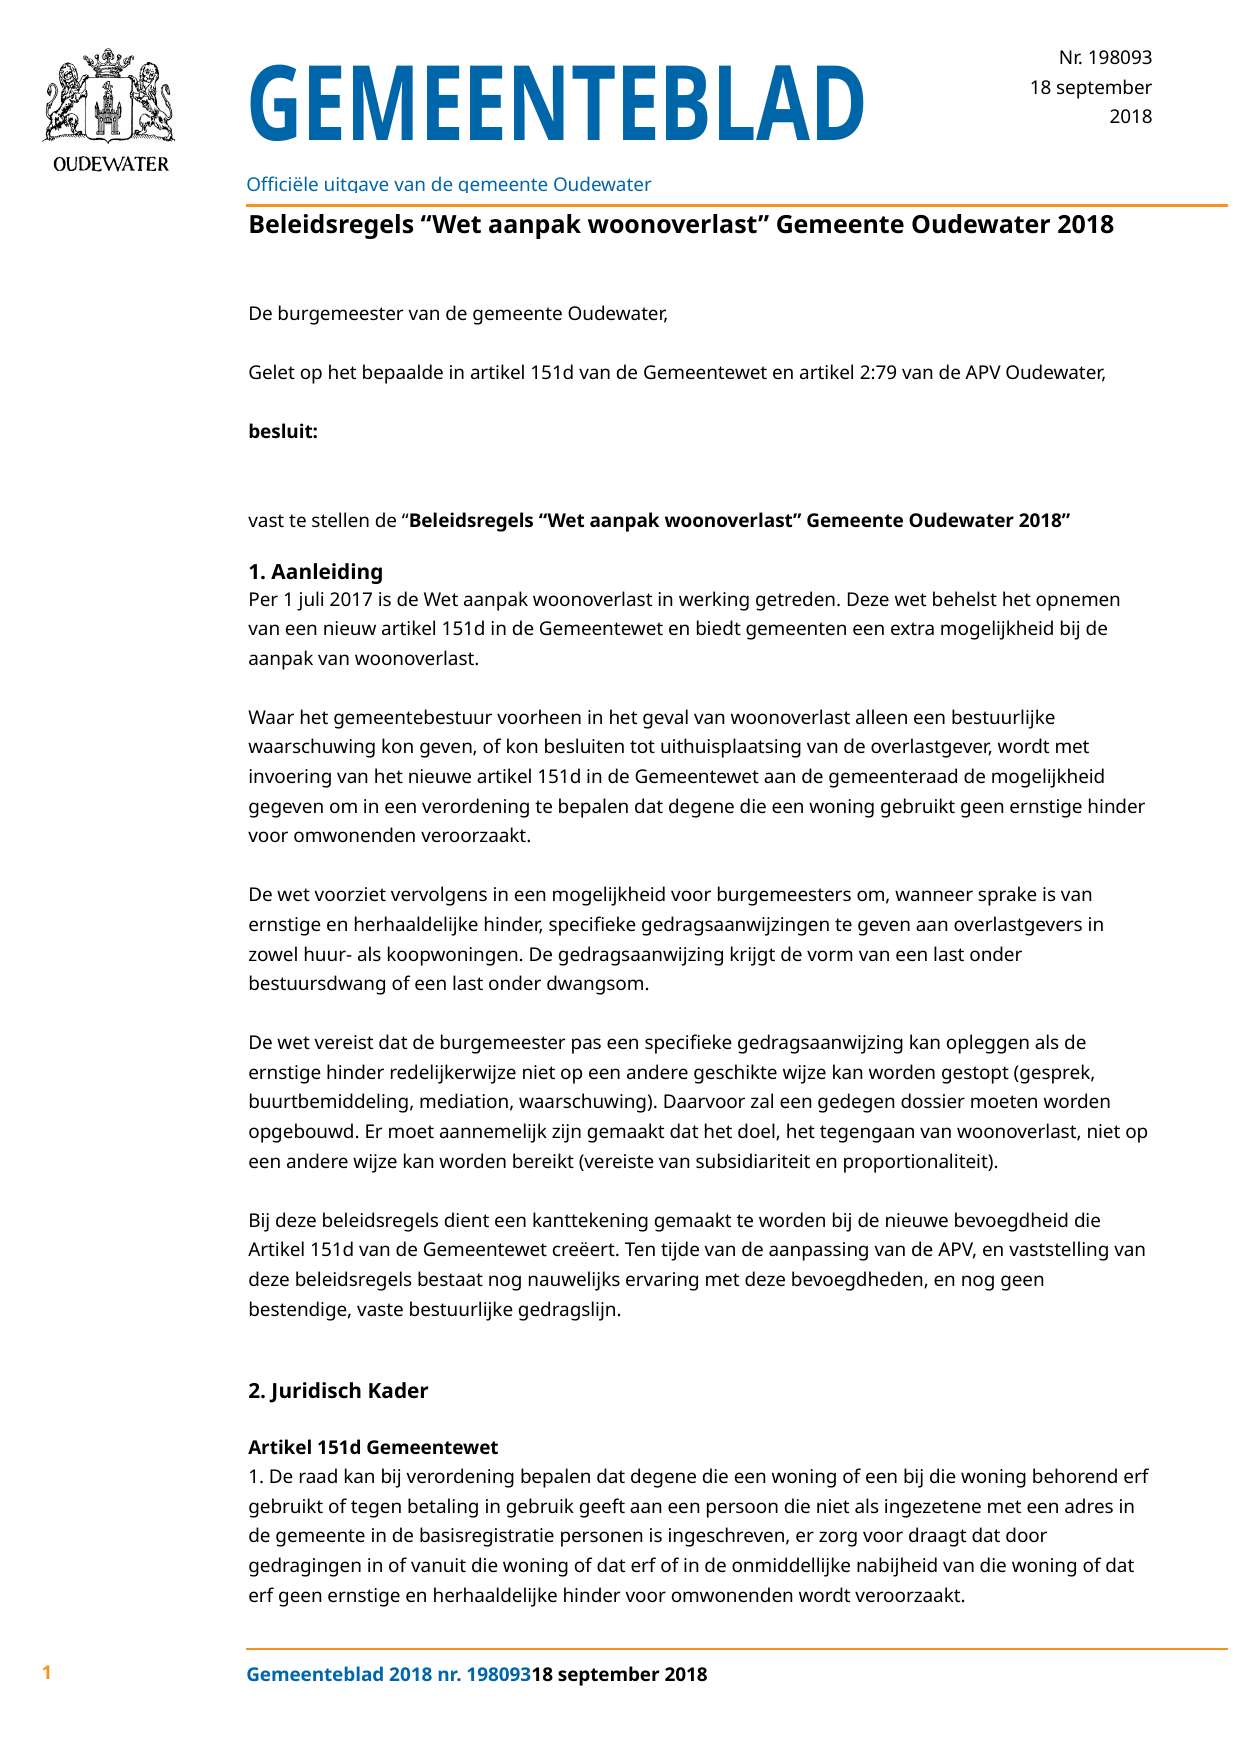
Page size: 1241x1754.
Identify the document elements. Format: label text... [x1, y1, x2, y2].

text besluit: [248, 418, 1152, 444]
text De wet vereist dat de burgemeester pas een specifieke gedragsaanwijzing kan opleggen als de ernstige hinder redelijkerwijze niet op een andere geschikte wijze kan worden gestopt (gesprek, buurtbemiddeling, mediation, waarschuwing). Daarvoor zal een gedegen dossier moeten worden opgebouwd. Er moet aannemelijk zijn gemaakt dat het doel, het tegengaan van woonoverlast, niet op een andere wijze kan worden bereikt (vereiste van subsidiariteit en proportionaliteit). [248, 1029, 1152, 1174]
text 1. Aanleiding [248, 557, 1152, 586]
text De burgemeester van de gemeente Oudewater, [248, 300, 1152, 326]
text De wet voorziet vervolgens in een mogelijkheid voor burgemeesters om, wanneer sprake is van ernstige en herhaaldelijke hinder, specifieke gedragsaanwijzingen te geven aan overlastgevers in zowel huur- als koopwoningen. De gedragsaanwijzing krijgt de vorm van een last onder bestuursdwang of een last onder dwangsom. [248, 882, 1152, 996]
text 1. De raad kan bij verordening bepalen dat degene die een woning of een bij die woning behorend erf gebruikt of tegen betaling in gebruik geeft aan een persoon die niet als ingezetene met een adres in de gemeente in de basisregistratie personen is ingeschreven, er zorg voor draagt dat door gedragingen in of vanuit die woning of dat erf of in de onmiddellijke nabijheid van die woning of dat erf geen ernstige en herhaaldelijke hinder voor omwonenden wordt veroorzaakt. [248, 1463, 1152, 1607]
text Bij deze beleidsregels dient een kanttekening gemaakt te worden bij de nieuwe bevoegdheid die Artikel 151d van de Gemeentewet creëert. Ten tijde van de aanpassing van de APV, en vaststelling van deze beleidsregels bestaat nog nauwelijks ervaring met deze bevoegdheden, en nog geen bestendige, vaste bestuurlijke gedragslijn. [248, 1207, 1152, 1322]
text 2. Juridisch Kader [248, 1376, 1152, 1404]
picture [41, 47, 231, 172]
text Beleidsregels “Wet aanpak woonoverlast” Gemeente Oudewater 2018 [248, 207, 1152, 241]
text Gelet op het bepaalde in artikel 151d van de Gemeentewet en artikel 2:79 van de APV Oudewater, [248, 359, 1152, 385]
text Per 1 juli 2017 is de Wet aanpak woonoverlast in werking getreden. Deze wet behelst het opnemen van een nieuw artikel 151d in de Gemeentewet en biedt gemeenten een extra mogelijkheid bij de aanpak van woonoverlast. [248, 586, 1152, 671]
text Artikel 151d Gemeentewet [248, 1434, 1152, 1459]
text vast te stellen de “Beleidsregels “Wet aanpak woonoverlast” Gemeente Oudewater 2018” [248, 507, 1152, 533]
text Waar het gemeentebestuur voorheen in het geval van woonoverlast alleen een bestuurlijke waarschuwing kon geven, of kon besluiten tot uithuisplaatsing van de overlastgever, wordt met invoering van het nieuwe artikel 151d in de Gemeentewet aan de gemeenteraad de mogelijkheid gegeven om in een verordening te bepalen dat degene die een woning gebruikt geen ernstige hinder voor omwonenden veroorzaakt. [248, 704, 1152, 848]
